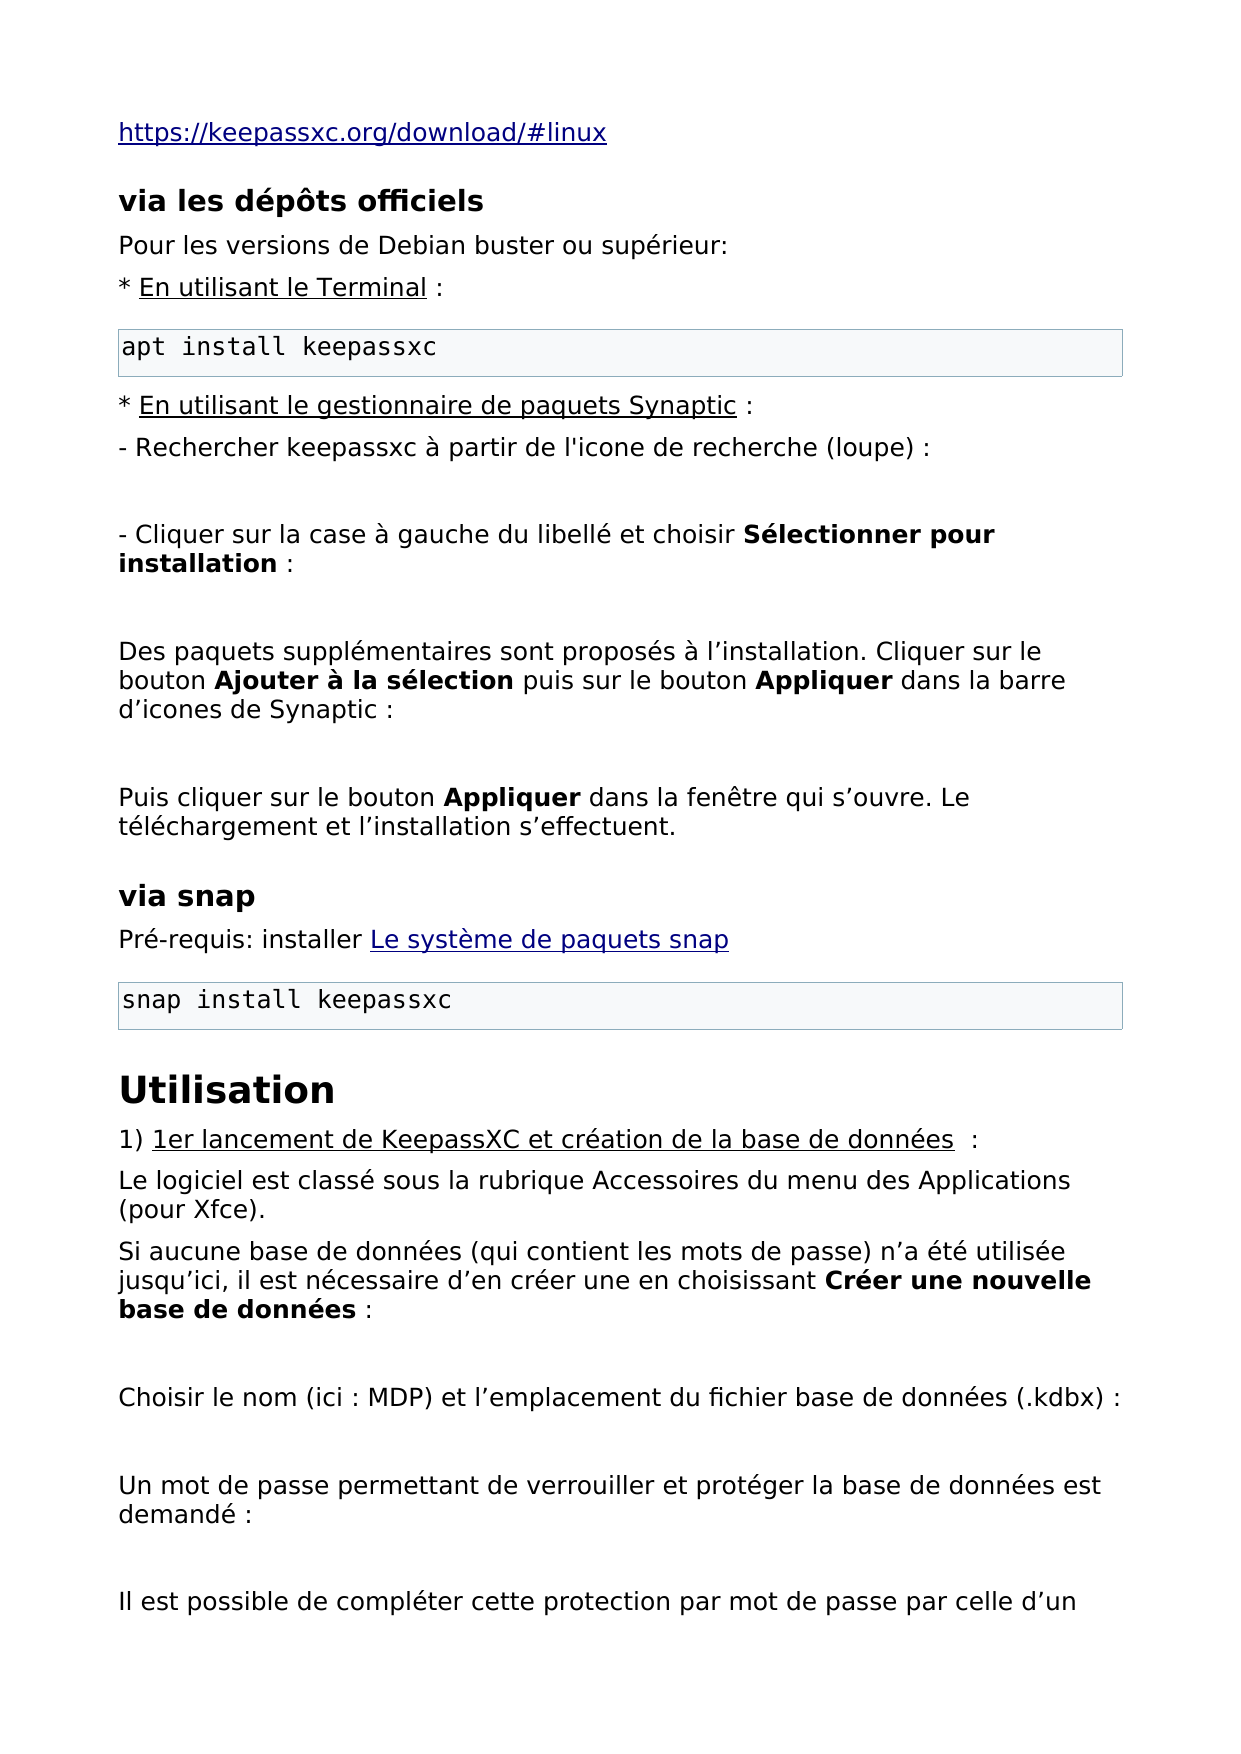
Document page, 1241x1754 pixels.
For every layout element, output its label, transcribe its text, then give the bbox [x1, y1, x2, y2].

text https://keepassxc.org/download/#linux [118, 118, 1122, 147]
table_header snap install keepassxc [119, 983, 1122, 1029]
text Pré-requis: installer Le système de paquets snap [118, 925, 1122, 954]
text * En utilisant le Terminal : [118, 273, 1122, 302]
text Choisir le nom (ici : MDP) et l’emplacement du fichier base de données (.kdbx) : [118, 1383, 1122, 1412]
subtitle via les dépôts officiels [118, 185, 1122, 219]
text Un mot de passe permettant de verrouiller et protéger la base de données est demandé : [118, 1471, 1122, 1529]
table_header apt install keepassxc [119, 330, 1122, 376]
text Des paquets supplémentaires sont proposés à l’installation. Cliquer sur le bouton Ajouter à la sélection puis sur le bouton Appliquer dans la barre d’icones de Synaptic : [118, 637, 1122, 725]
text - Cliquer sur la case à gauche du libellé et choisir Sélectionner pour installation : [118, 520, 1122, 579]
text Si aucune base de données (qui contient les mots de passe) n’a été utilisée jusqu’ici, il est nécessaire d’en créer une en choisissant Créer une nouvelle base de données : [118, 1237, 1122, 1325]
subtitle Utilisation [118, 1069, 1122, 1112]
text Puis cliquer sur le bouton Appliquer dans la fenêtre qui s’ouvre. Le téléchargement et l’installation s’effectuent. [118, 783, 1122, 841]
text Le logiciel est classé sous la rubrique Accessoires du menu des Applications (pour Xfce). [118, 1166, 1122, 1225]
text Il est possible de compléter cette protection par mot de passe par celle d’un [118, 1588, 1122, 1617]
subtitle via snap [118, 879, 1122, 913]
text Pour les versions de Debian buster ou supérieur: [118, 231, 1122, 260]
text 1) 1er lancement de KeepassXC et création de la base de données : [118, 1125, 1122, 1154]
text - Rechercher keepassxc à partir de l'icone de recherche (loupe) : [118, 433, 1122, 462]
text * En utilisant le gestionnaire de paquets Synaptic : [118, 391, 1122, 420]
